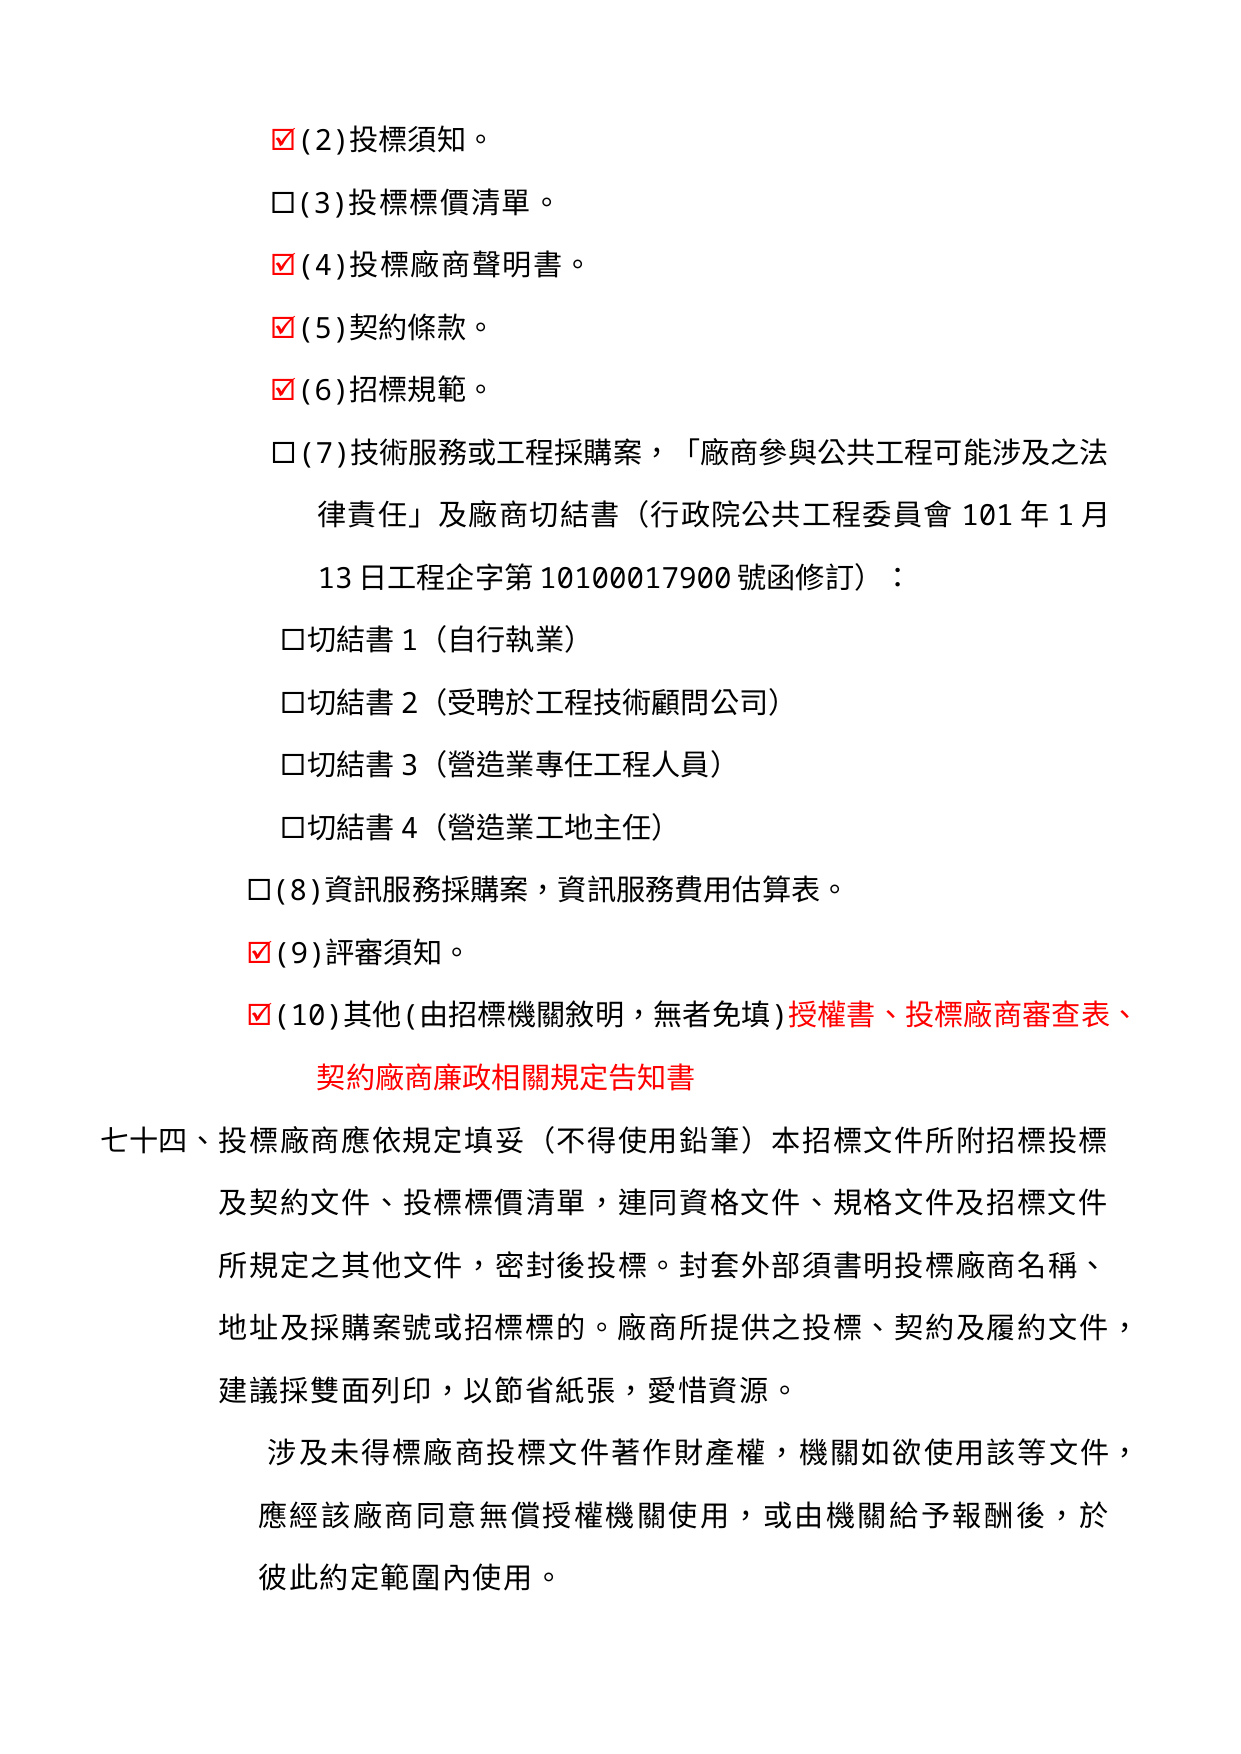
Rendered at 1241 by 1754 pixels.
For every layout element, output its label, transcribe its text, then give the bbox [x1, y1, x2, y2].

text (10)其他(由招標機關敘明，無者免填)授權書、投標廠商審查表、契約廠商廉政相關規定告知書 [246, 972, 1110, 1097]
text (5)契約條款。 [130, 284, 1110, 347]
text 切結書1（自行執業） [280, 597, 1110, 659]
text 切結書3（營造業專任工程人員） [280, 722, 1110, 784]
list 投標廠商應依規定填妥（不得使用鉛筆）本招標文件所附招標投標及契約文件、投標標價清單，連同資格文件、規格文件及招標文件所規定之其他文件，密封後投標。封套外部須書明投標廠商名稱、地址及採購案號或招標標的。廠商所提供之投標、契約及履約文件，建議採雙面列印，以節省紙張，愛惜資源。 [100, 1097, 1110, 1409]
text (6)招標規範。 [130, 347, 1110, 409]
text (9)評審須知。 [246, 909, 1110, 972]
text (8)資訊服務採購案，資訊服務費用估算表。 [246, 847, 1110, 909]
text (7)技術服務或工程採購案，「廠商參與公共工程可能涉及之法律責任」及廠商切結書（行政院公共工程委員會101年1月13日工程企字第10100017900號函修訂）： [130, 409, 1110, 597]
text 切結書2（受聘於工程技術顧問公司） [280, 659, 1110, 722]
text 涉及未得標廠商投標文件著作財產權，機關如欲使用該等文件，應經該廠商同意無償授權機關使用，或由機關給予報酬後，於彼此約定範圍內使用。 [130, 1409, 1110, 1597]
text (2)投標須知。 [130, 97, 1110, 159]
text (4)投標廠商聲明書。 [130, 222, 1110, 284]
text 切結書4（營造業工地主任） [280, 784, 1110, 847]
text (3)投標標價清單。 [130, 159, 1110, 222]
